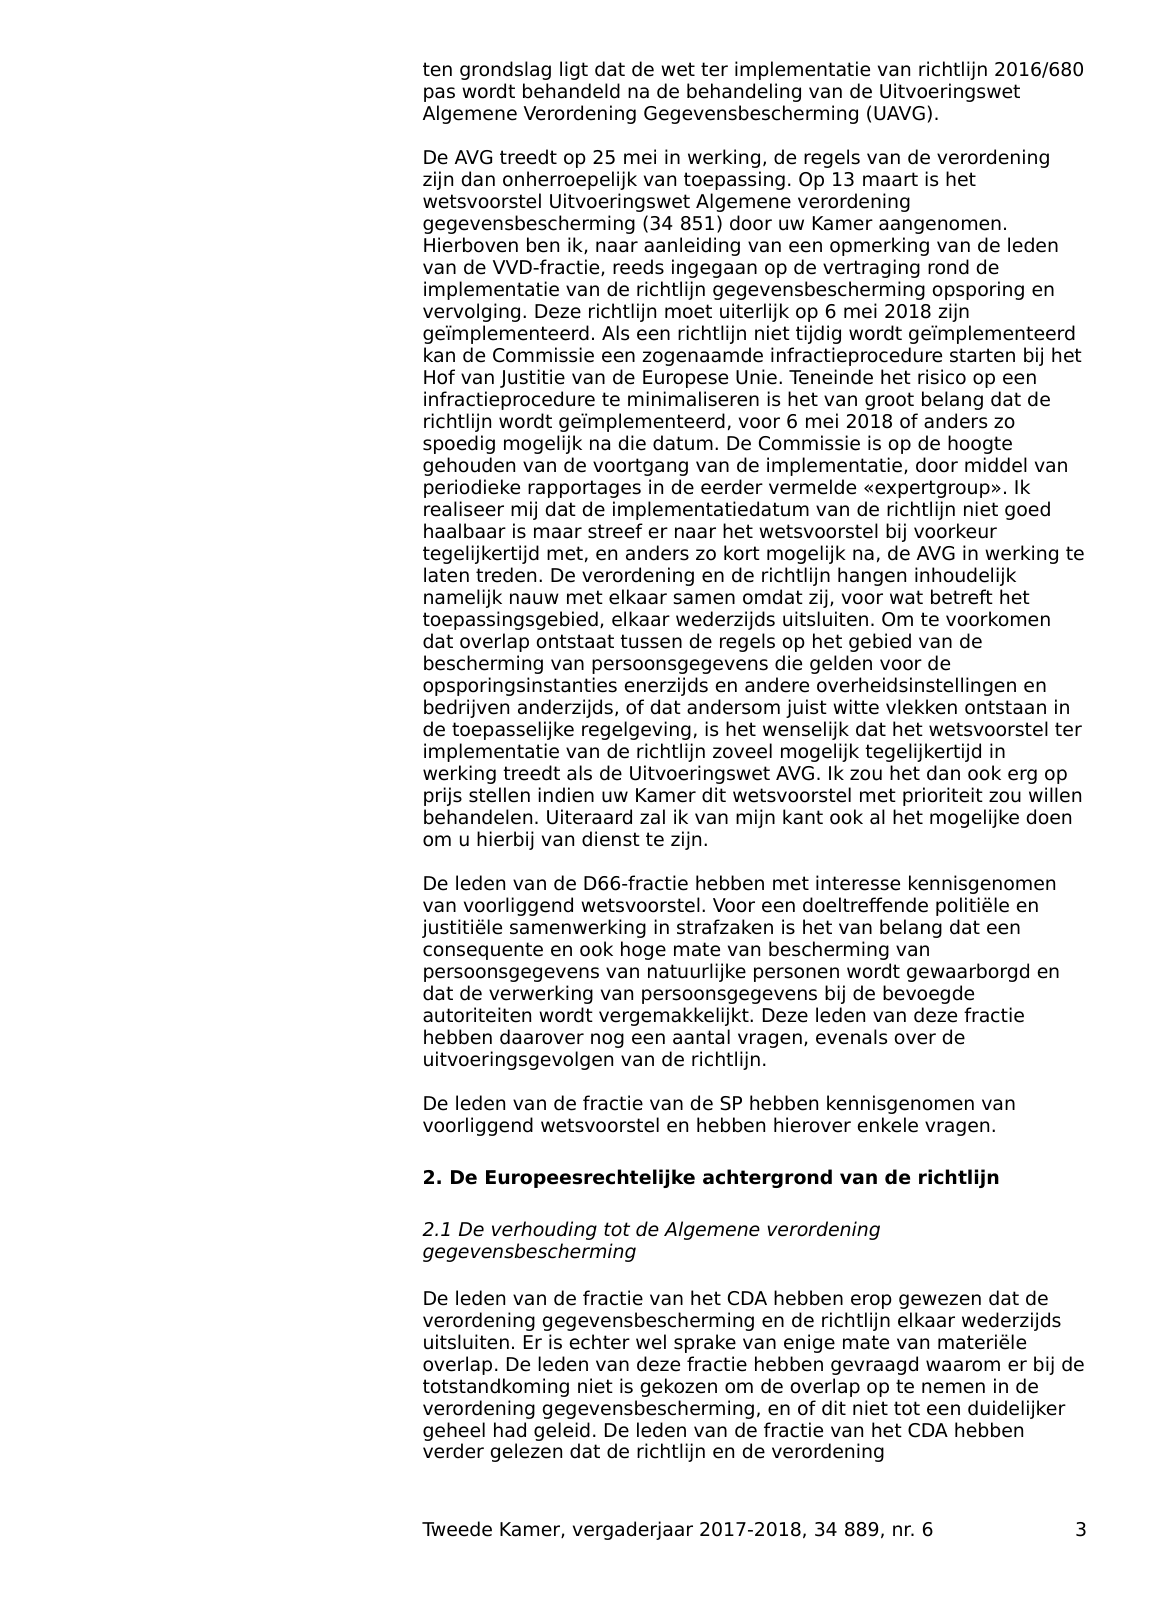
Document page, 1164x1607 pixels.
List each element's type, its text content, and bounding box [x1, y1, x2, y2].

text ten grondslag ligt dat de wet ter implementatie van richtlijn 2016/680 pas wordt behandeld na de behandeling van de Uitvoeringswet Algemene Verordening Gegevensbescherming (UAVG). [422, 59, 1087, 125]
text De AVG treedt op 25 mei in werking, de regels van de verordening zijn dan onherroepelijk van toepassing. Op 13 maart is het wetsvoorstel Uitvoeringswet Algemene verordening gegevensbescherming (34 851) door uw Kamer aangenomen. Hierboven ben ik, naar aanleiding van een opmerking van de leden van de VVD-fractie, reeds ingegaan op de vertraging rond de implementatie van de richtlijn gegevensbescherming opsporing en vervolging. Deze richtlijn moet uiterlijk op 6 mei 2018 zijn geïmplementeerd. Als een richtlijn niet tijdig wordt geïmplementeerd kan de Commissie een zogenaamde infractieprocedure starten bij het Hof van Justitie van de Europese Unie. Teneinde het risico op een infractieprocedure te minimaliseren is het van groot belang dat de richtlijn wordt geïmplementeerd, voor 6 mei 2018 of anders zo spoedig mogelijk na die datum. De Commissie is op de hoogte gehouden van de voortgang van de implementatie, door middel van periodieke rapportages in de eerder vermelde «expertgroup». Ik realiseer mij dat de implementatiedatum van de richtlijn niet goed haalbaar is maar streef er naar het wetsvoorstel bij voorkeur tegelijkertijd met, en anders zo kort mogelijk na, de AVG in werking te laten treden. De verordening en de richtlijn hangen inhoudelijk namelijk nauw met elkaar samen omdat zij, voor wat betreft het toepassingsgebied, elkaar wederzijds uitsluiten. Om te voorkomen dat overlap ontstaat tussen de regels op het gebied van de bescherming van persoonsgegevens die gelden voor de opsporingsinstanties enerzijds en andere overheidsinstellingen en bedrijven anderzijds, of dat andersom juist witte vlekken ontstaan in de toepasselijke regelgeving, is het wenselijk dat het wetsvoorstel ter implementatie van de richtlijn zoveel mogelijk tegelijkertijd in werking treedt als de Uitvoeringswet AVG. Ik zou het dan ook erg op prijs stellen indien uw Kamer dit wetsvoorstel met prioriteit zou willen behandelen. Uiteraard zal ik van mijn kant ook al het mogelijke doen om u hierbij van dienst te zijn. [422, 147, 1087, 851]
subtitle 2. De Europeesrechtelijke achtergrond van de richtlijn [422, 1167, 1087, 1189]
subtitle 2.1 De verhouding tot de Algemene verordening gegevensbescherming [422, 1219, 1087, 1263]
text De leden van de D66-fractie hebben met interesse kennisgenomen van voorliggend wetsvoorstel. Voor een doeltreffende politiële en justitiële samenwerking in strafzaken is het van belang dat een consequente en ook hoge mate van bescherming van persoonsgegevens van natuurlijke personen wordt gewaarborgd en dat de verwerking van persoonsgegevens bij de bevoegde autoriteiten wordt vergemakkelijkt. Deze leden van deze fractie hebben daarover nog een aantal vragen, evenals over de uitvoeringsgevolgen van de richtlijn. [422, 873, 1087, 1071]
text De leden van de fractie van het CDA hebben erop gewezen dat de verordening gegevensbescherming en de richtlijn elkaar wederzijds uitsluiten. Er is echter wel sprake van enige mate van materiële overlap. De leden van deze fractie hebben gevraagd waarom er bij de totstandkoming niet is gekozen om de overlap op te nemen in de verordening gegevensbescherming, en of dit niet tot een duidelijker geheel had geleid. De leden van de fractie van het CDA hebben verder gelezen dat de richtlijn en de verordening [422, 1288, 1087, 1463]
text De leden van de fractie van de SP hebben kennisgenomen van voorliggend wetsvoorstel en hebben hierover enkele vragen. [422, 1093, 1087, 1137]
